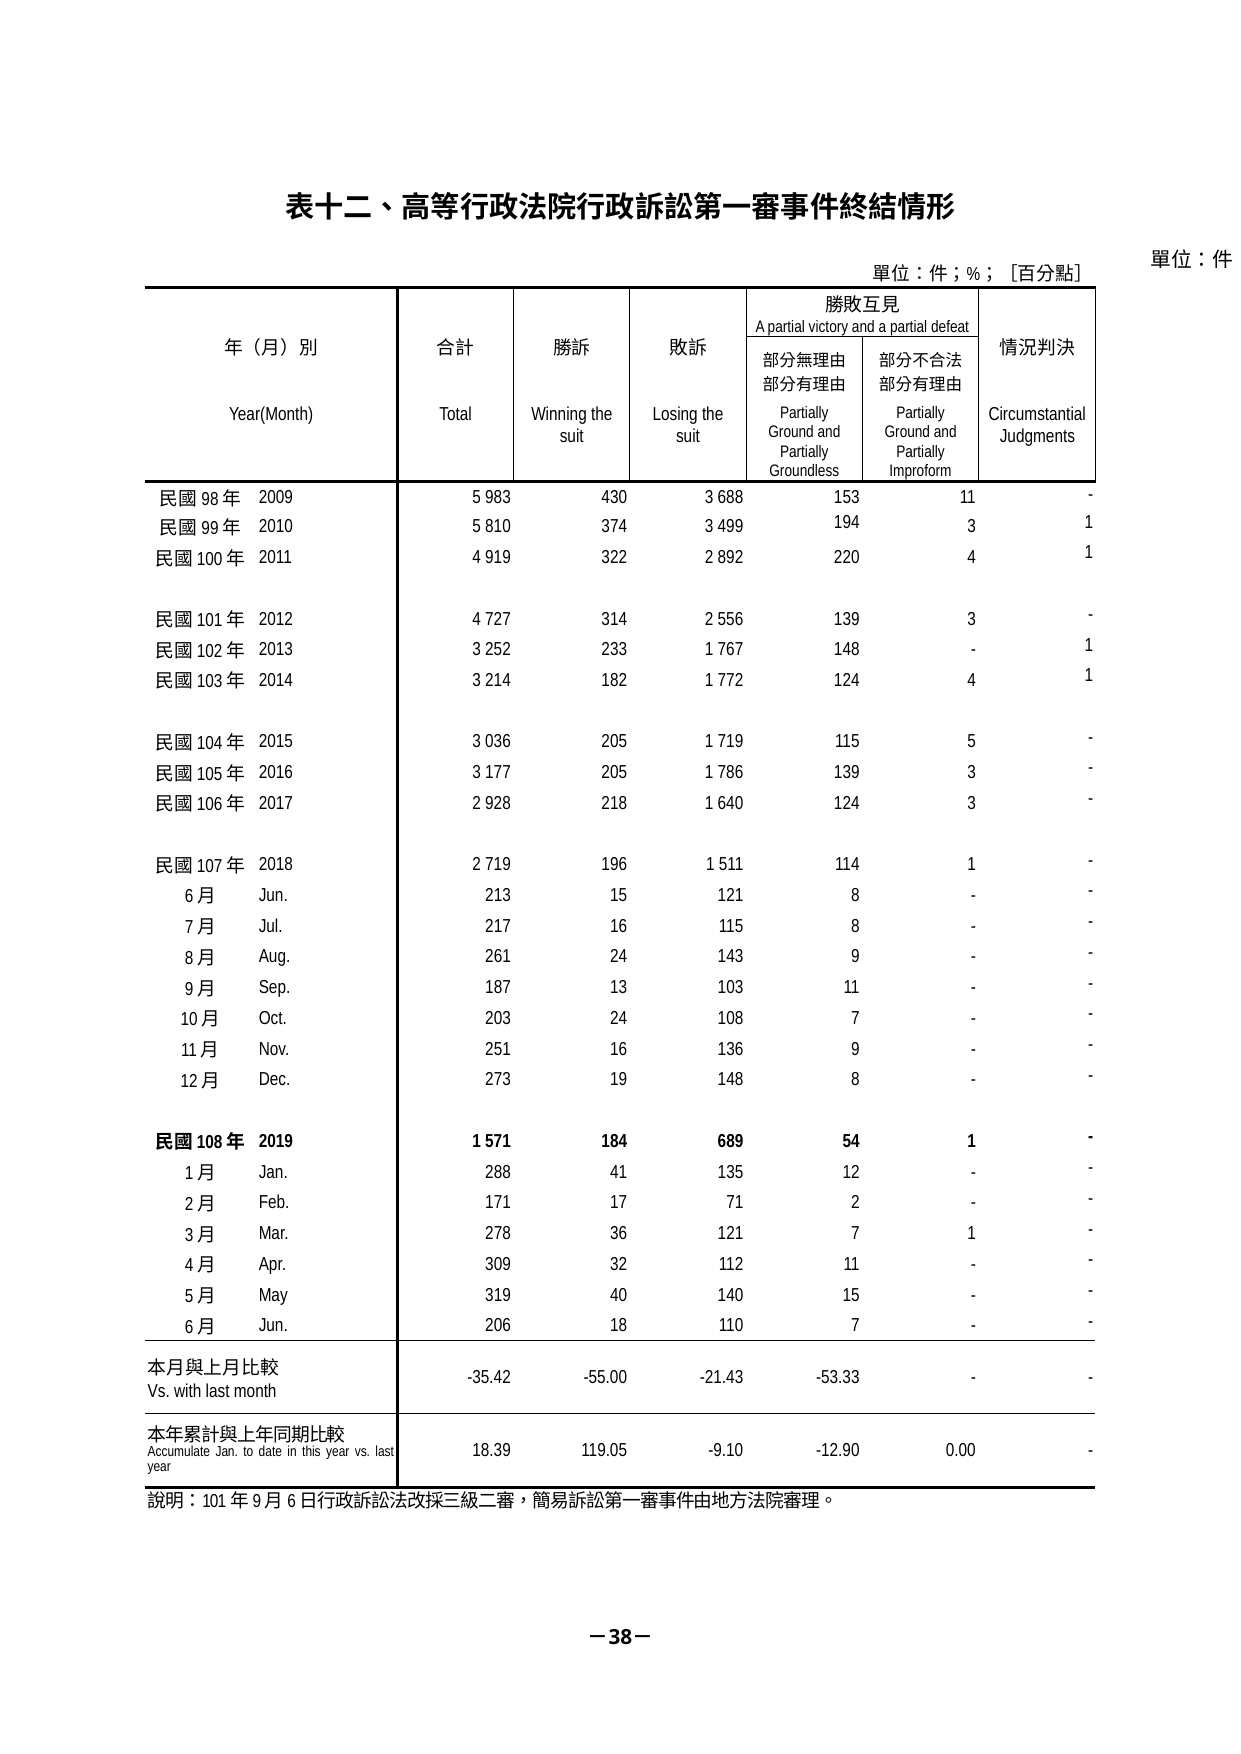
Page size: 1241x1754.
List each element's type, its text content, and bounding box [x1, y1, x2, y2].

table_cell 民國104年 [145, 726, 256, 756]
table_cell Jun. [256, 879, 396, 910]
table_cell 4 [862, 541, 978, 572]
text [1150, 235, 1240, 243]
table_cell 5 810 [399, 511, 513, 541]
table_cell 278 [399, 1218, 513, 1248]
table_cell 54 [746, 1125, 862, 1156]
table_cell 民國101年 [145, 603, 256, 633]
table_cell 319 [399, 1279, 513, 1309]
table_cell - [862, 1002, 978, 1033]
table_cell 7 [746, 1002, 862, 1033]
table_cell [979, 572, 1096, 603]
table_cell 11月 [145, 1033, 256, 1064]
table_cell - [862, 1064, 978, 1094]
table_cell - [862, 1279, 978, 1309]
table_cell 民國 98年 [145, 483, 256, 511]
table_cell 9 [746, 1033, 862, 1064]
table_cell 1 [979, 664, 1096, 695]
table_cell 12 [746, 1156, 862, 1187]
table_cell 民國103年 [145, 664, 256, 695]
table_cell 13 [514, 972, 630, 1002]
table_cell 2 892 [630, 541, 746, 572]
table_cell 112 [630, 1248, 746, 1279]
table_cell 7 [746, 1218, 862, 1248]
table_cell 115 [630, 910, 746, 941]
table_cell - [979, 1310, 1096, 1340]
table_cell 218 [514, 787, 630, 818]
table_cell [514, 572, 630, 603]
table_cell 273 [399, 1064, 513, 1094]
table_cell [862, 695, 978, 726]
table_cell 本月與上月比較 Vs. with last month [145, 1341, 396, 1413]
table_cell 3 [862, 787, 978, 818]
table_cell [256, 1095, 396, 1125]
table_cell - [979, 1279, 1096, 1309]
table_cell [630, 1095, 746, 1125]
table_cell -21.43 [630, 1341, 746, 1413]
table_cell 2015 [256, 726, 396, 756]
table_cell 11 [862, 483, 978, 511]
table_cell Partially Ground and Partially Groundless [747, 403, 862, 480]
table_cell 9 [746, 941, 862, 972]
table_cell 3 036 [399, 726, 513, 756]
table_cell 689 [630, 1125, 746, 1156]
table_cell 251 [399, 1033, 513, 1064]
table_cell [145, 572, 256, 603]
table_cell 233 [514, 634, 630, 664]
table_cell 3 [862, 756, 978, 787]
table_cell Sep. [256, 972, 396, 1002]
table_cell 8 [746, 1064, 862, 1094]
table_cell 309 [399, 1248, 513, 1279]
table_cell 139 [746, 603, 862, 633]
table_cell 民國 99年 [145, 511, 256, 541]
table_cell 1 571 [399, 1125, 513, 1156]
table_cell - [979, 1033, 1096, 1064]
table_cell 1 [862, 849, 978, 879]
table_cell Nov. [256, 1033, 396, 1064]
table_cell 40 [514, 1279, 630, 1309]
table_cell 124 [746, 787, 862, 818]
table_cell 322 [514, 541, 630, 572]
table_cell - [979, 756, 1096, 787]
table_cell 15 [746, 1279, 862, 1309]
table_cell 2009 [256, 483, 396, 511]
text 單位：件；%；［百分點］ [148, 259, 1092, 286]
table_cell - [862, 879, 978, 910]
table_cell 民國106年 [145, 787, 256, 818]
table_cell 3 252 [399, 634, 513, 664]
table_cell 5月 [145, 1279, 256, 1309]
table_cell [145, 695, 256, 726]
table_cell - [862, 1310, 978, 1340]
table_cell [746, 818, 862, 849]
table_cell 16 [514, 910, 630, 941]
table_cell - [979, 1156, 1096, 1187]
table_cell Feb. [256, 1187, 396, 1217]
table_cell 3月 [145, 1218, 256, 1248]
table_cell [145, 818, 256, 849]
table_cell 5 983 [399, 483, 513, 511]
table_cell 314 [514, 603, 630, 633]
table_cell 17 [514, 1187, 630, 1217]
table_cell -9.10 [630, 1414, 746, 1486]
table_cell - [862, 1187, 978, 1217]
table_cell - [979, 849, 1096, 879]
table_cell 2013 [256, 634, 396, 664]
table_cell 4 727 [399, 603, 513, 633]
text 表十二、高等行政法院行政訴訟第一審事件終結情形 [148, 183, 1092, 225]
table_cell - [979, 1248, 1096, 1279]
table_cell - [979, 1125, 1096, 1156]
table_cell 8月 [145, 941, 256, 972]
table_cell 24 [514, 1002, 630, 1033]
table_cell [630, 818, 746, 849]
table_cell 114 [746, 849, 862, 879]
table_cell 民國105年 [145, 756, 256, 787]
table_cell 110 [630, 1310, 746, 1340]
table_cell Aug. [256, 941, 396, 972]
table_cell 3 [862, 511, 978, 541]
table_cell Partially Ground and Partially Improform [863, 403, 978, 480]
table_cell May [256, 1279, 396, 1309]
table_cell 3 688 [630, 483, 746, 511]
table_cell - [862, 941, 978, 972]
table_cell -12.90 [746, 1414, 862, 1486]
table_cell 4 [862, 664, 978, 695]
table_cell 19 [514, 1064, 630, 1094]
table_cell - [979, 1187, 1096, 1217]
table_cell 3 [862, 603, 978, 633]
table_cell 2月 [145, 1187, 256, 1217]
table_header 敗訴 [630, 289, 746, 403]
table_cell 0.00 [862, 1414, 978, 1486]
table_cell 119.05 [514, 1414, 630, 1486]
table_cell [630, 572, 746, 603]
table_cell 2011 [256, 541, 396, 572]
table_cell [862, 572, 978, 603]
table_cell - [979, 483, 1096, 511]
table_cell 8 [746, 879, 862, 910]
table_cell 2 556 [630, 603, 746, 633]
table_cell 71 [630, 1187, 746, 1217]
table_cell - [862, 1033, 978, 1064]
table_cell 2019 [256, 1125, 396, 1156]
table_cell [399, 572, 513, 603]
table_cell 部分不合法 部分有理由 [863, 337, 978, 403]
table_cell - [979, 1002, 1096, 1033]
table_cell 108 [630, 1002, 746, 1033]
table_cell 121 [630, 1218, 746, 1248]
table_cell - [979, 910, 1096, 941]
table_cell - [979, 1413, 1096, 1486]
table_cell 9月 [145, 972, 256, 1002]
table_cell [256, 818, 396, 849]
table_cell 10月 [145, 1002, 256, 1033]
table_cell 6月 [145, 879, 256, 910]
table_cell 民國108年 [145, 1125, 256, 1156]
table_cell 148 [746, 634, 862, 664]
table_cell 121 [630, 879, 746, 910]
table_cell 1 511 [630, 849, 746, 879]
table_cell 1 767 [630, 634, 746, 664]
table_cell 7 [746, 1310, 862, 1340]
table_cell - [979, 879, 1096, 910]
table_cell 3 214 [399, 664, 513, 695]
table_cell - [979, 1064, 1096, 1094]
table_cell 206 [399, 1310, 513, 1340]
table_cell [862, 818, 978, 849]
table_cell 261 [399, 941, 513, 972]
table_cell 1 [862, 1125, 978, 1156]
table_header 合計 [399, 289, 513, 403]
table_cell 2 [746, 1187, 862, 1217]
table_cell 1月 [145, 1156, 256, 1187]
table_cell - [979, 726, 1096, 756]
table_cell 2017 [256, 787, 396, 818]
table_cell 2 719 [399, 849, 513, 879]
table_cell 1 640 [630, 787, 746, 818]
table_cell [746, 695, 862, 726]
table_cell -55.00 [514, 1341, 630, 1413]
table_cell 171 [399, 1187, 513, 1217]
table_cell -53.33 [746, 1341, 862, 1413]
table_header 情況判決 [979, 289, 1095, 403]
table_cell 2018 [256, 849, 396, 879]
table_cell 6月 [145, 1310, 256, 1340]
table_header 年（月）別 [145, 289, 396, 403]
table_cell [514, 1095, 630, 1125]
table_cell 2010 [256, 511, 396, 541]
table_cell [746, 1095, 862, 1125]
table_cell 213 [399, 879, 513, 910]
table_cell - [862, 972, 978, 1002]
table_cell Circumstantial Judgments [979, 403, 1095, 480]
table_cell 196 [514, 849, 630, 879]
table_cell 1 772 [630, 664, 746, 695]
table_cell 136 [630, 1033, 746, 1064]
table_cell Losing the suit [630, 403, 746, 480]
table_cell 16 [514, 1033, 630, 1064]
table_cell Total [399, 403, 513, 480]
table_cell 1 [979, 511, 1096, 541]
text [1150, 268, 1240, 275]
table_cell 115 [746, 726, 862, 756]
table_cell Mar. [256, 1218, 396, 1248]
table_cell 194 [746, 511, 862, 541]
table_cell 24 [514, 941, 630, 972]
table_cell 8 [746, 910, 862, 941]
table_cell 220 [746, 541, 862, 572]
table_cell - [979, 972, 1096, 1002]
table_cell 7月 [145, 910, 256, 941]
table_cell Jan. [256, 1156, 396, 1187]
table_cell 374 [514, 511, 630, 541]
table_cell - [979, 603, 1096, 633]
table_cell 1 786 [630, 756, 746, 787]
table_cell 1 [979, 541, 1096, 572]
table_cell [979, 1095, 1096, 1125]
table_cell 1 [979, 634, 1096, 664]
table_cell 部分無理由 部分有理由 [747, 337, 862, 403]
table_cell 153 [746, 483, 862, 511]
table_cell 1 [862, 1218, 978, 1248]
table_cell 說明：101年9月6日行政訴訟法改採三級二審，簡易訴訟第一審事件由地方法院審理。 [145, 1486, 1096, 1533]
table_cell 205 [514, 756, 630, 787]
table_cell -35.42 [399, 1341, 513, 1413]
table_cell - [862, 1156, 978, 1187]
table_cell 18.39 [399, 1414, 513, 1486]
table_cell 本年累計與上年同期比較 Accumulate Jan. to date in this year vs. last year [145, 1414, 396, 1486]
table_cell 15 [514, 879, 630, 910]
table_cell [979, 695, 1096, 726]
text 單位：件 [1150, 243, 1240, 268]
table_cell 民國107年 [145, 849, 256, 879]
table_cell [979, 818, 1096, 849]
table_cell 民國102年 [145, 634, 256, 664]
table_cell - [862, 634, 978, 664]
table_cell 民國100年 [145, 541, 256, 572]
table_cell - [862, 910, 978, 941]
table_cell 2012 [256, 603, 396, 633]
table_cell [399, 1095, 513, 1125]
table_header 勝敗互見 A partial victory and a partial defeat [747, 289, 978, 336]
table_cell 140 [630, 1279, 746, 1309]
table_cell [630, 695, 746, 726]
table_cell 3 177 [399, 756, 513, 787]
table_cell 18 [514, 1310, 630, 1340]
table_cell - [979, 941, 1096, 972]
table_cell 103 [630, 972, 746, 1002]
table_cell 12月 [145, 1064, 256, 1094]
table_cell - [862, 1248, 978, 1279]
table_cell 430 [514, 483, 630, 511]
table_cell [862, 1095, 978, 1125]
table_cell 148 [630, 1064, 746, 1094]
table_cell [145, 1095, 256, 1125]
table_cell 2016 [256, 756, 396, 787]
table_cell 135 [630, 1156, 746, 1187]
table_cell 187 [399, 972, 513, 1002]
table_cell 124 [746, 664, 862, 695]
table_cell Dec. [256, 1064, 396, 1094]
table_cell 4 919 [399, 541, 513, 572]
table_cell 11 [746, 1248, 862, 1279]
table_cell Winning the suit [514, 403, 629, 480]
table_cell 203 [399, 1002, 513, 1033]
table_cell Apr. [256, 1248, 396, 1279]
table_cell 41 [514, 1156, 630, 1187]
table_cell [399, 818, 513, 849]
table_cell 184 [514, 1125, 630, 1156]
table_cell - [862, 1341, 978, 1413]
table_cell 5 [862, 726, 978, 756]
table_cell 36 [514, 1218, 630, 1248]
table_cell 182 [514, 664, 630, 695]
table_cell Year(Month) [145, 403, 396, 480]
table_cell Oct. [256, 1002, 396, 1033]
table_cell - [979, 1218, 1096, 1248]
table_cell [256, 572, 396, 603]
table_cell 2 928 [399, 787, 513, 818]
table_cell [256, 695, 396, 726]
table_cell [514, 695, 630, 726]
table_header 勝訴 [514, 289, 629, 403]
table_cell 217 [399, 910, 513, 941]
table_cell - [979, 1340, 1096, 1413]
table_cell Jul. [256, 910, 396, 941]
table_cell 205 [514, 726, 630, 756]
table_cell 2014 [256, 664, 396, 695]
table_cell - [979, 787, 1096, 818]
table_cell 1 719 [630, 726, 746, 756]
table_cell 3 499 [630, 511, 746, 541]
table_cell Jun. [256, 1310, 396, 1340]
table_cell [514, 818, 630, 849]
table_cell 32 [514, 1248, 630, 1279]
table_cell 139 [746, 756, 862, 787]
table_cell [399, 695, 513, 726]
table_cell 4月 [145, 1248, 256, 1279]
table_cell [746, 572, 862, 603]
table_cell 143 [630, 941, 746, 972]
table_cell 11 [746, 972, 862, 1002]
table_cell 288 [399, 1156, 513, 1187]
